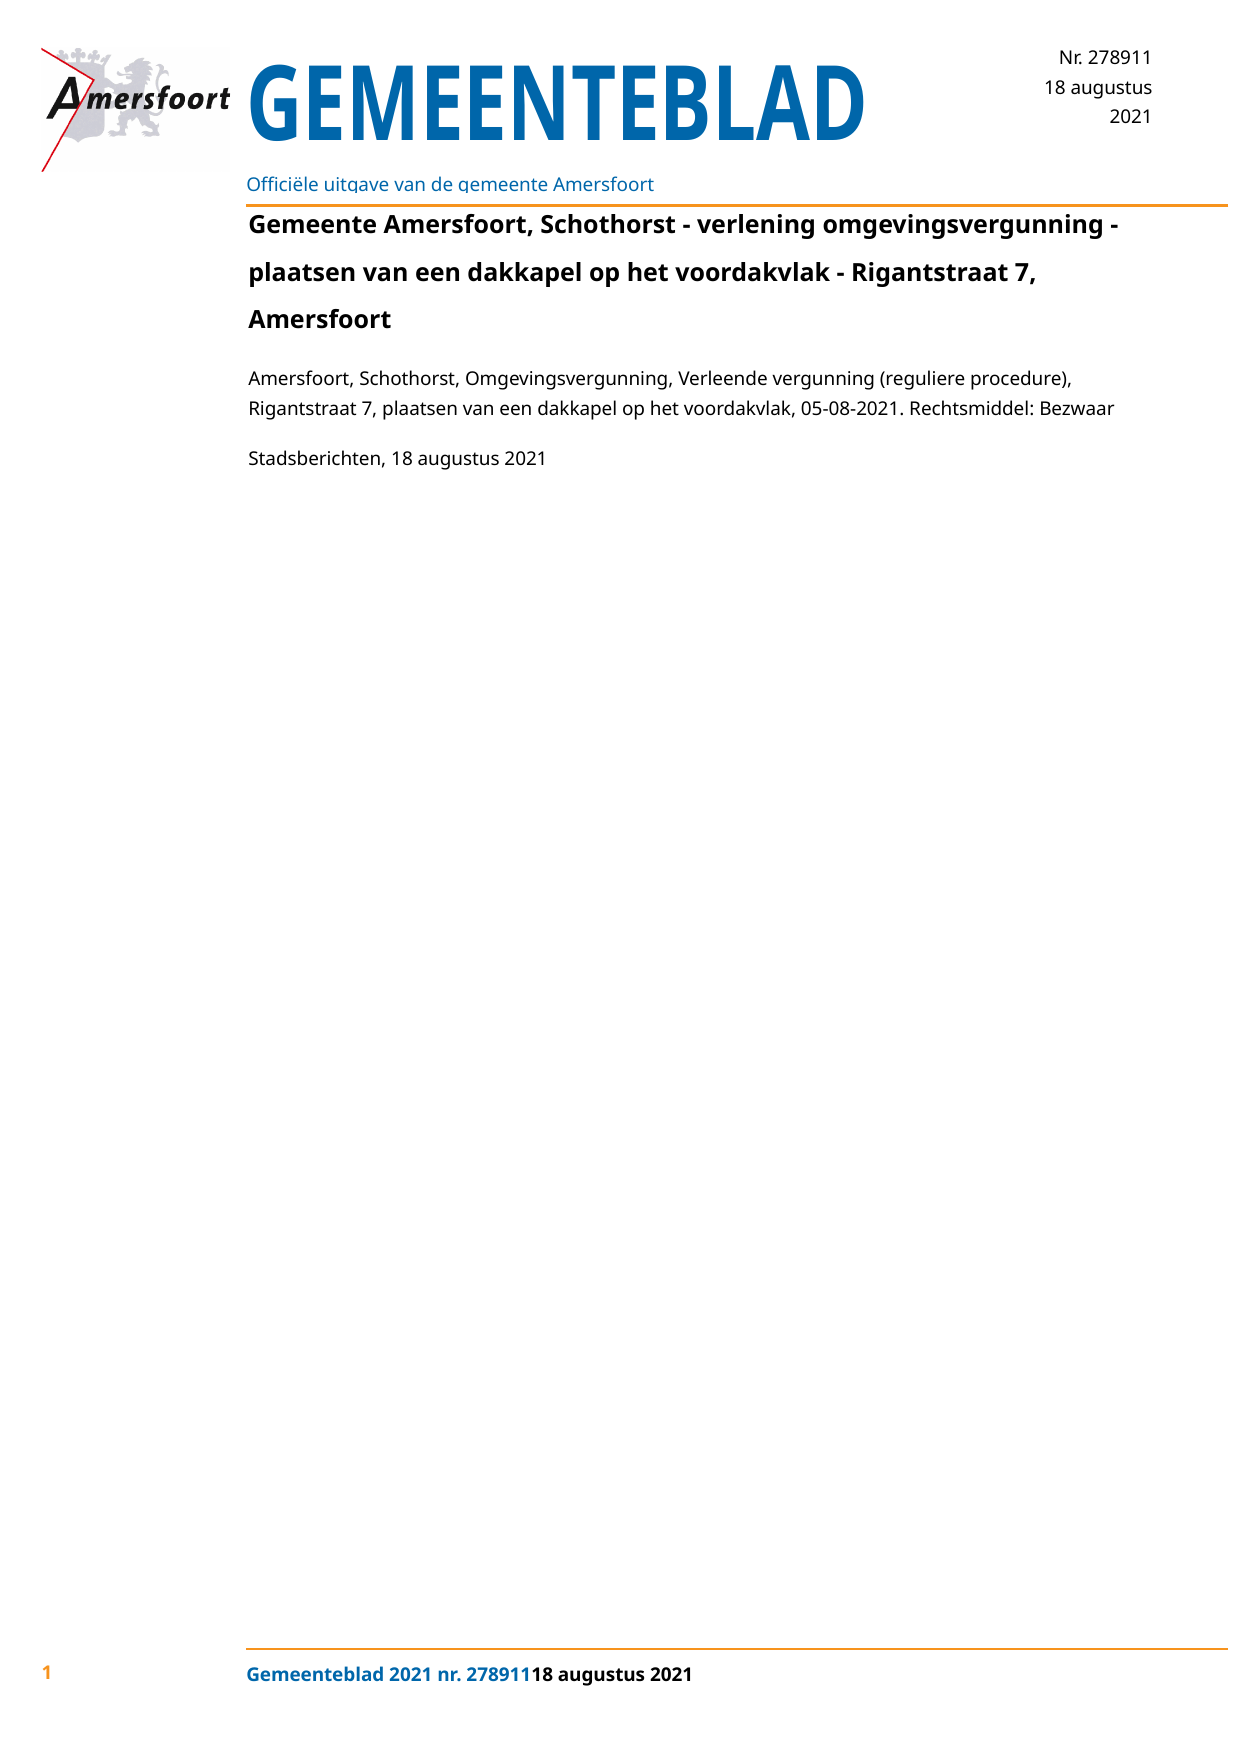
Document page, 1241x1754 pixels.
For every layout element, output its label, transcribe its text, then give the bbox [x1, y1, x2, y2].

picture [41, 47, 231, 172]
text Stadsberichten, 18 augustus 2021 [248, 446, 1152, 471]
text Gemeente Amersfoort, Schothorst - verlening omgevingsvergunning - plaatsen van een dakkapel op het voordakvlak - Rigantstraat 7, Amersfoort [248, 207, 1152, 336]
text Amersfoort, Schothorst, Omgevingsvergunning, Verleende vergunning (reguliere procedure), Rigantstraat 7, plaatsen van een dakkapel op het voordakvlak, 05-08-2021. Rechtsmiddel: Bezwaar [248, 366, 1152, 421]
